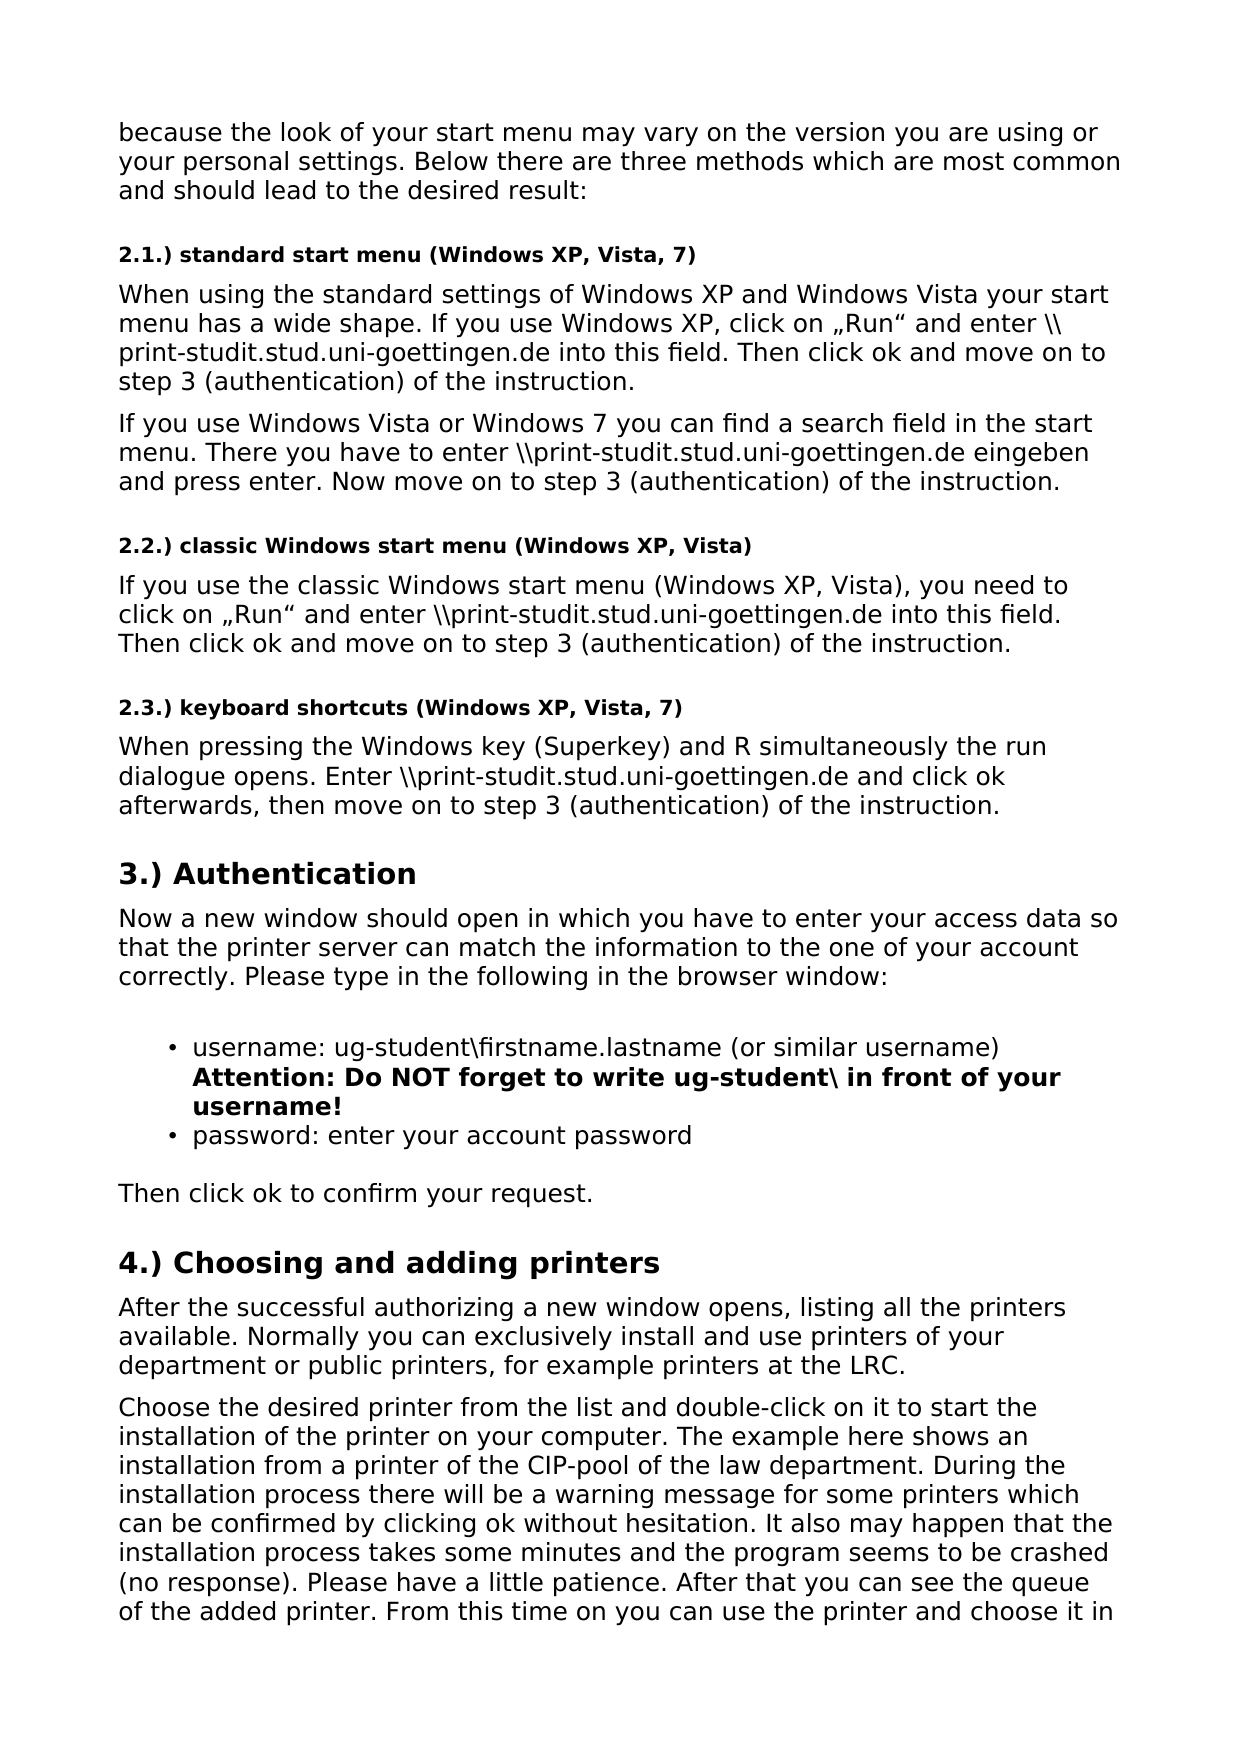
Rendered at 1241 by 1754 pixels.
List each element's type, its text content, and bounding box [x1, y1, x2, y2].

text Then click ok to confirm your request. [118, 1180, 1122, 1209]
list username: ug-student\firstname.lastname (or similar username) Attention: Do NOT forget to write ug-student\ in front of your username! [177, 1033, 1122, 1121]
text Choose the desired printer from the list and double-click on it to start the installation of the printer on your computer. The example here shows an installation from a printer of the CIP-pool of the law department. During the installation process there will be a warning message for some printers which can be confirmed by clicking ok without hesitation. It also may happen that the installation process takes some minutes and the program seems to be crashed (no response). Please have a little patience. After that you can see the queue of the added printer. From this time on you can use the printer and choose it in [118, 1393, 1122, 1626]
text After the successful authorizing a new window opens, listing all the printers available. Normally you can exclusively install and use printers of your department or public printers, for example printers at the LRC. [118, 1293, 1122, 1380]
text When pressing the Windows key (Superkey) and R simultaneously the run dialogue opens. Enter \\print-studit.stud.uni-goettingen.de and click ok afterwards, then move on to step 3 (authentication) of the instruction. [118, 733, 1122, 820]
text Now a new window should open in which you have to enter your access data so that the printer server can match the information to the one of your account correctly. Please type in the following in the browser window: [118, 904, 1122, 992]
list password: enter your account password [177, 1121, 1122, 1150]
subtitle 2.3.) keyboard shortcuts (Windows XP, Vista, 7) [118, 696, 1122, 720]
subtitle 3.) Authentication [118, 858, 1122, 892]
subtitle 2.1.) standard start menu (Windows XP, Vista, 7) [118, 243, 1122, 267]
text If you use Windows Vista or Windows 7 you can find a search field in the start menu. There you have to enter \\print-studit.stud.uni-goettingen.de eingeben and press enter. Now move on to step 3 (authentication) of the instruction. [118, 409, 1122, 497]
text If you use the classic Windows start menu (Windows XP, Vista), you need to click on „Run“ and enter \\print-studit.stud.uni-goettingen.de into this field. Then click ok and move on to step 3 (authentication) of the instruction. [118, 571, 1122, 658]
subtitle 2.2.) classic Windows start menu (Windows XP, Vista) [118, 534, 1122, 558]
text When using the standard settings of Windows XP and Windows Vista your start menu has a wide shape. If you use Windows XP, click on „Run“ and enter \\print-studit.stud.uni-goettingen.de into this field. Then click ok and move on to step 3 (authentication) of the instruction. [118, 280, 1122, 397]
text because the look of your start menu may vary on the version you are using or your personal settings. Below there are three methods which are most common and should lead to the desired result: [118, 118, 1122, 206]
subtitle 4.) Choosing and adding printers [118, 1246, 1122, 1280]
